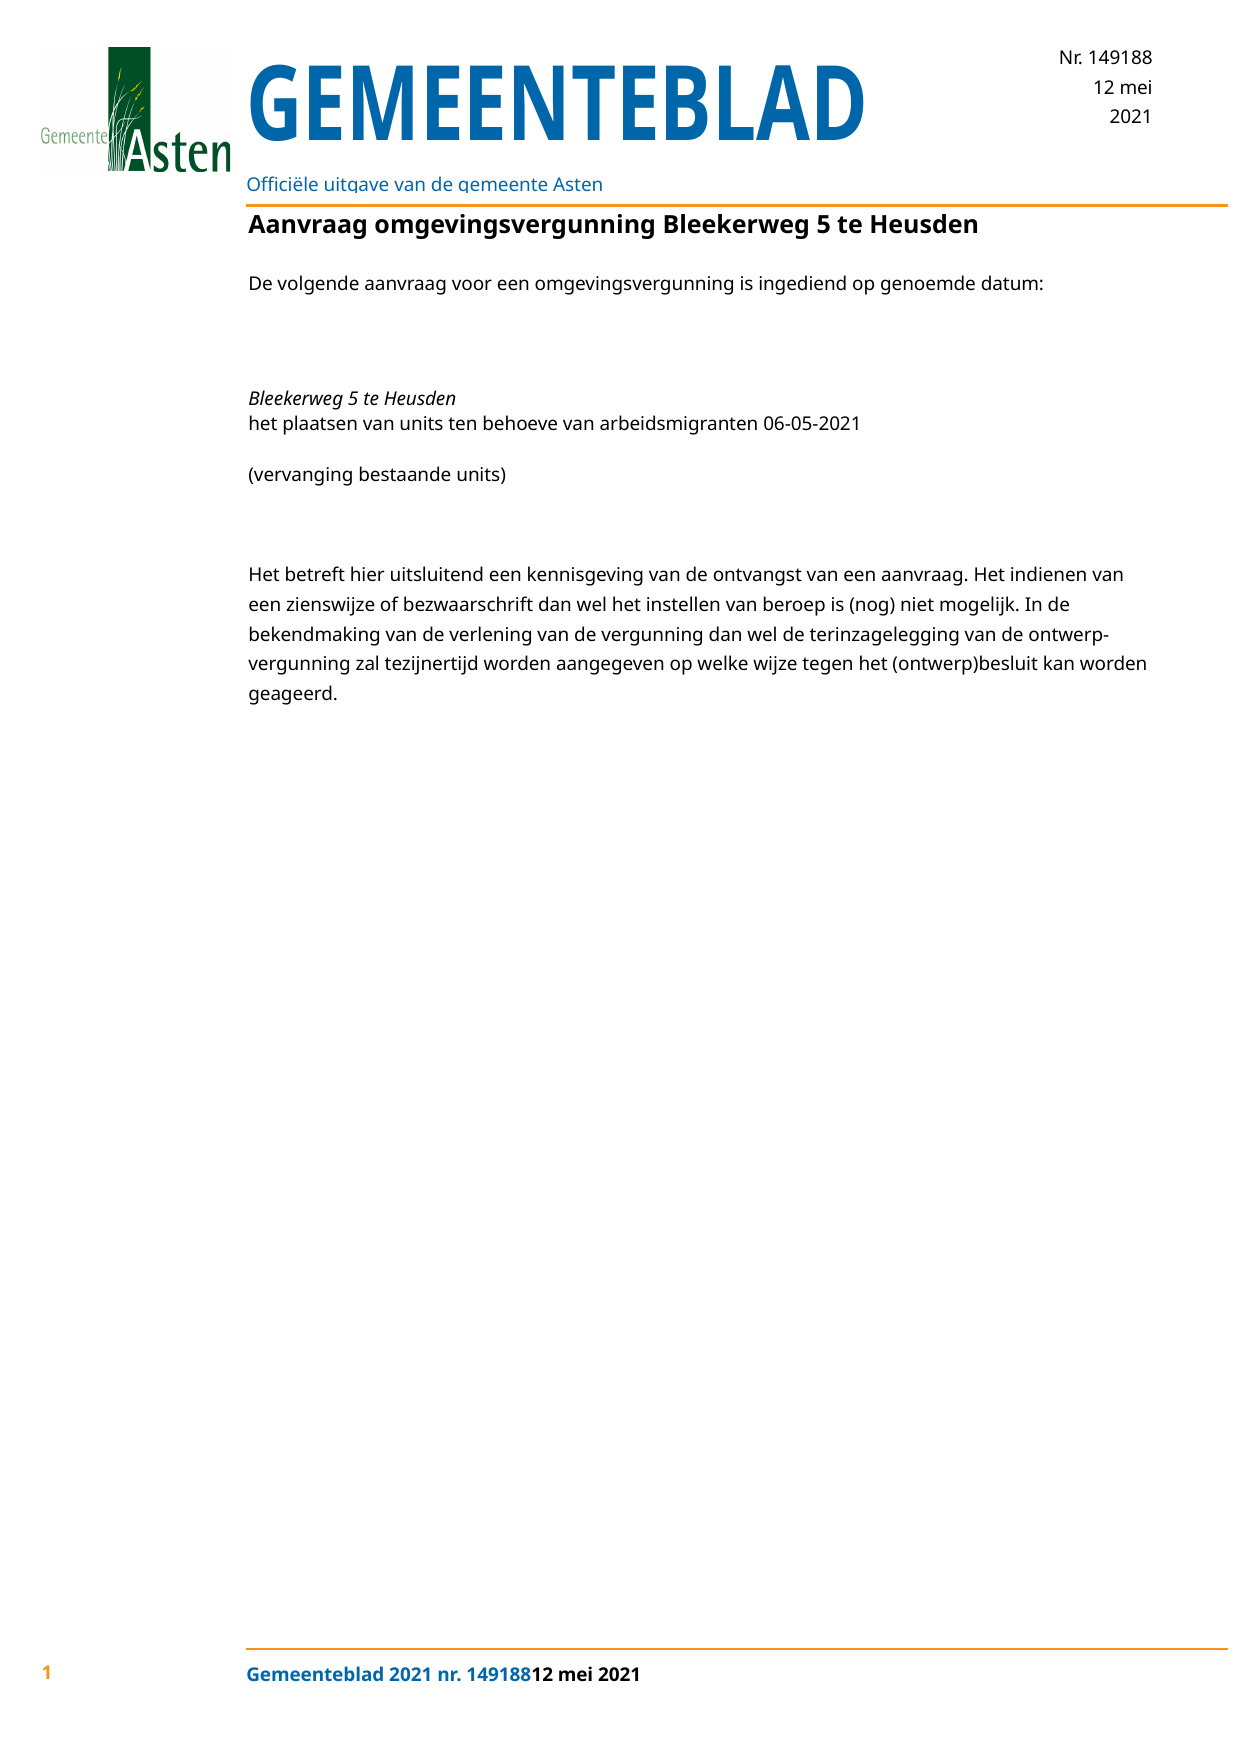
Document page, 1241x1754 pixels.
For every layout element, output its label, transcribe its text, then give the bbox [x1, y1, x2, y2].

text De volgende aanvraag voor een omgevingsvergunning is ingediend op genoemde datum: [248, 270, 1152, 296]
text het plaatsen van units ten behoeve van arbeidsmigranten 06-05-2021 [248, 410, 1152, 436]
text Bleekerweg 5 te Heusden [248, 385, 1152, 410]
picture [41, 47, 231, 172]
text Het betreft hier uitsluitend een kennisgeving van de ontvangst van een aanvraag. Het indienen van een zienswijze of bezwaarschrift dan wel het instellen van beroep is (nog) niet mogelijk. In de bekendmaking van de verlening van de vergunning dan wel de terinzagelegging van de ontwerp-vergunning zal tezijnertijd worden aangegeven op welke wijze tegen het (ontwerp)besluit kan worden geageerd. [248, 562, 1152, 706]
text Aanvraag omgevingsvergunning Bleekerweg 5 te Heusden [248, 207, 1152, 241]
text (vervanging bestaande units) [248, 461, 1152, 487]
